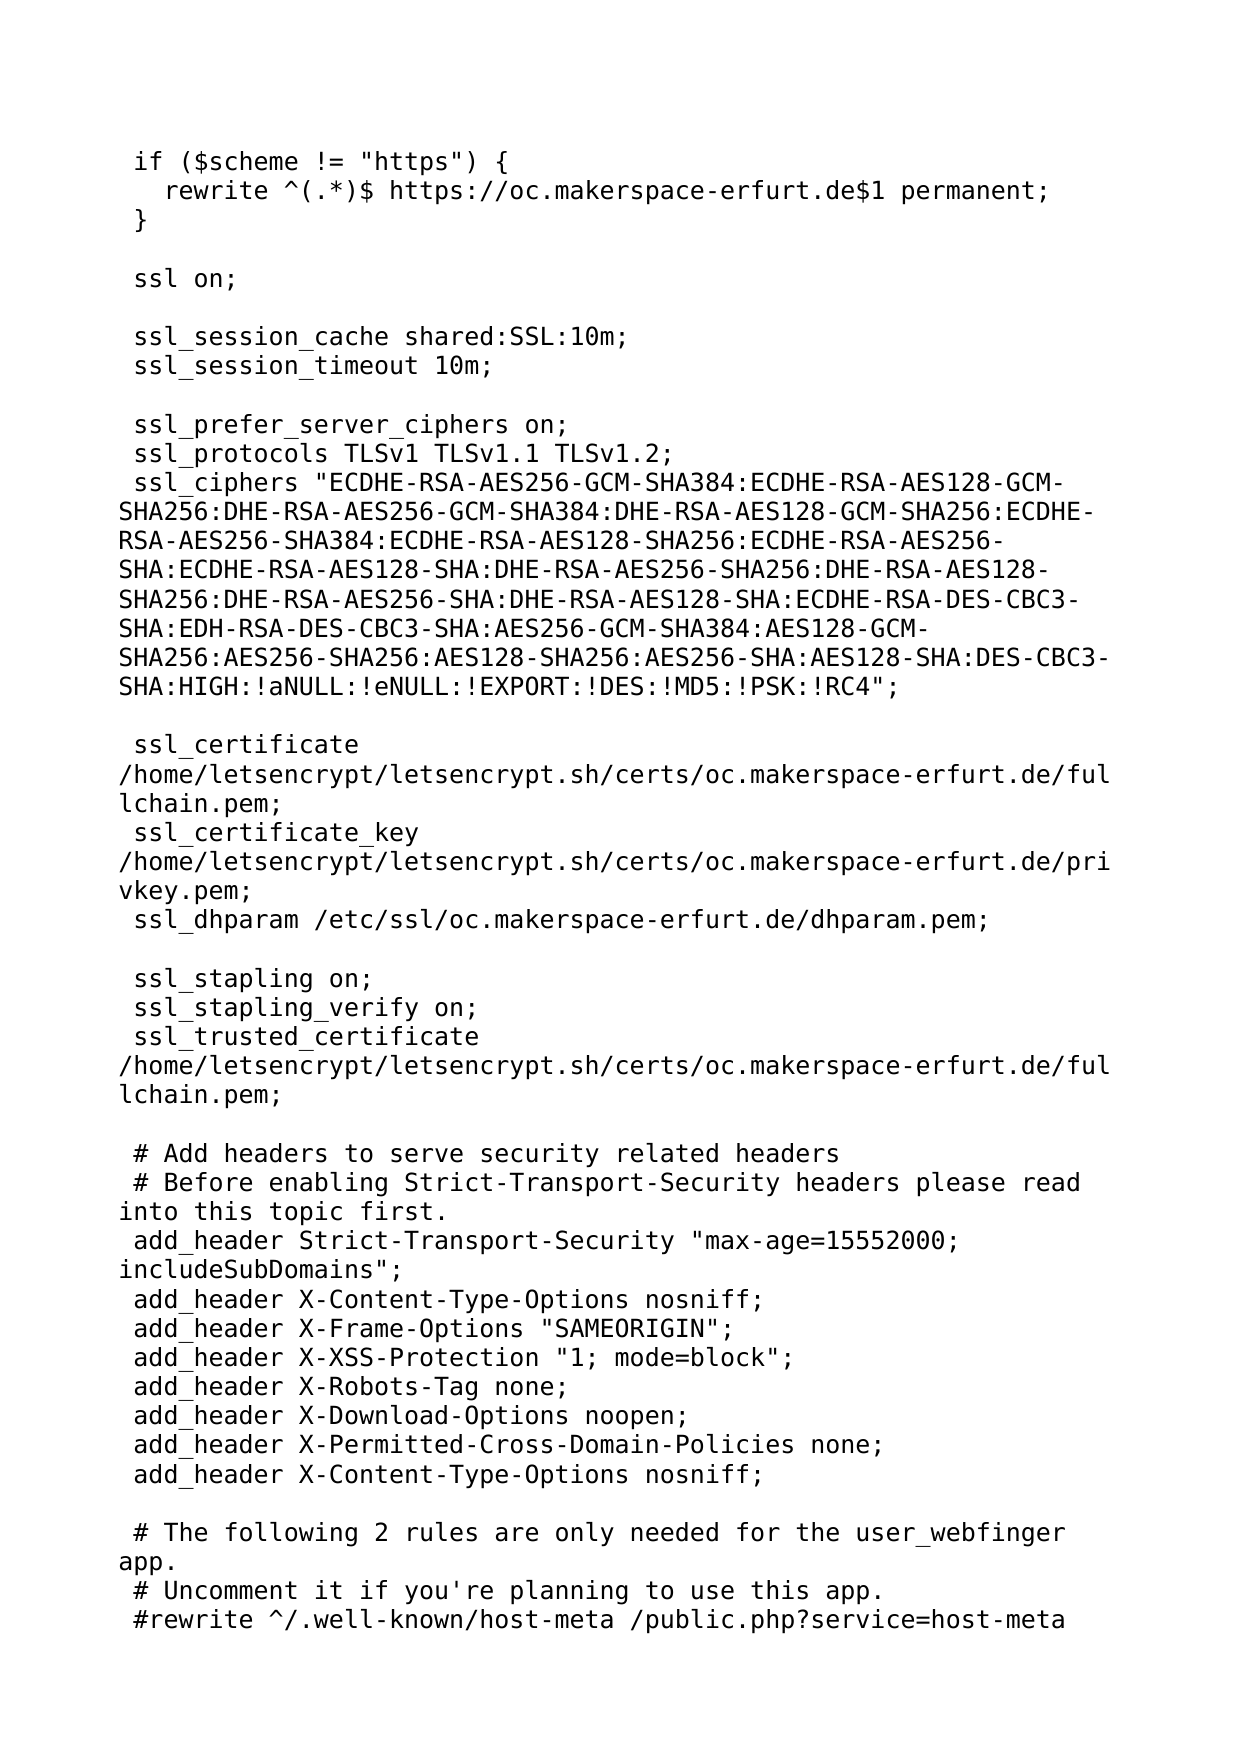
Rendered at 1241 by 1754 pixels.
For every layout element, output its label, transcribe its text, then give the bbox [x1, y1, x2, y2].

text if ($scheme != "https") { rewrite ^(.*)$ https://oc.makerspace-erfurt.de$1 permanent; } ssl on; ssl_session_cache shared:SSL:10m; ssl_session_timeout 10m; ssl_prefer_server_ciphers on; ssl_protocols TLSv1 TLSv1.1 TLSv1.2; ssl_ciphers "ECDHE-RSA-AES256-GCM-SHA384:ECDHE-RSA-AES128-GCM-SHA256:DHE-RSA-AES256-GCM-SHA384:DHE-RSA-AES128-GCM-SHA256:ECDHE-RSA-AES256-SHA384:ECDHE-RSA-AES128-SHA256:ECDHE-RSA-AES256-SHA:ECDHE-RSA-AES128-SHA:DHE-RSA-AES256-SHA256:DHE-RSA-AES128-SHA256:DHE-RSA-AES256-SHA:DHE-RSA-AES128-SHA:ECDHE-RSA-DES-CBC3-SHA:EDH-RSA-DES-CBC3-SHA:AES256-GCM-SHA384:AES128-GCM-SHA256:AES256-SHA256:AES128-SHA256:AES256-SHA:AES128-SHA:DES-CBC3-SHA:HIGH:!aNULL:!eNULL:!EXPORT:!DES:!MD5:!PSK:!RC4"; ssl_certificate /home/letsencrypt/letsencrypt.sh/certs/oc.makerspace-erfurt.de/fullchain.pem; ssl_certificate_key /home/letsencrypt/letsencrypt.sh/certs/oc.makerspace-erfurt.de/privkey.pem; ssl_dhparam /etc/ssl/oc.makerspace-erfurt.de/dhparam.pem; ssl_stapling on; ssl_stapling_verify on; ssl_trusted_certificate /home/letsencrypt/letsencrypt.sh/certs/oc.makerspace-erfurt.de/fullchain.pem; # Add headers to serve security related headers # Before enabling Strict-Transport-Security headers please read into this topic first. add_header Strict-Transport-Security "max-age=15552000; includeSubDomains"; add_header X-Content-Type-Options nosniff; add_header X-Frame-Options "SAMEORIGIN"; add_header X-XSS-Protection "1; mode=block"; add_header X-Robots-Tag none; add_header X-Download-Options noopen; add_header X-Permitted-Cross-Domain-Policies none; add_header X-Content-Type-Options nosniff; # The following 2 rules are only needed for the user_webfinger app. # Uncomment it if you're planning to use this app. #rewrite ^/.well-known/host-meta /public.php?service=host-meta [118, 118, 1122, 1635]
